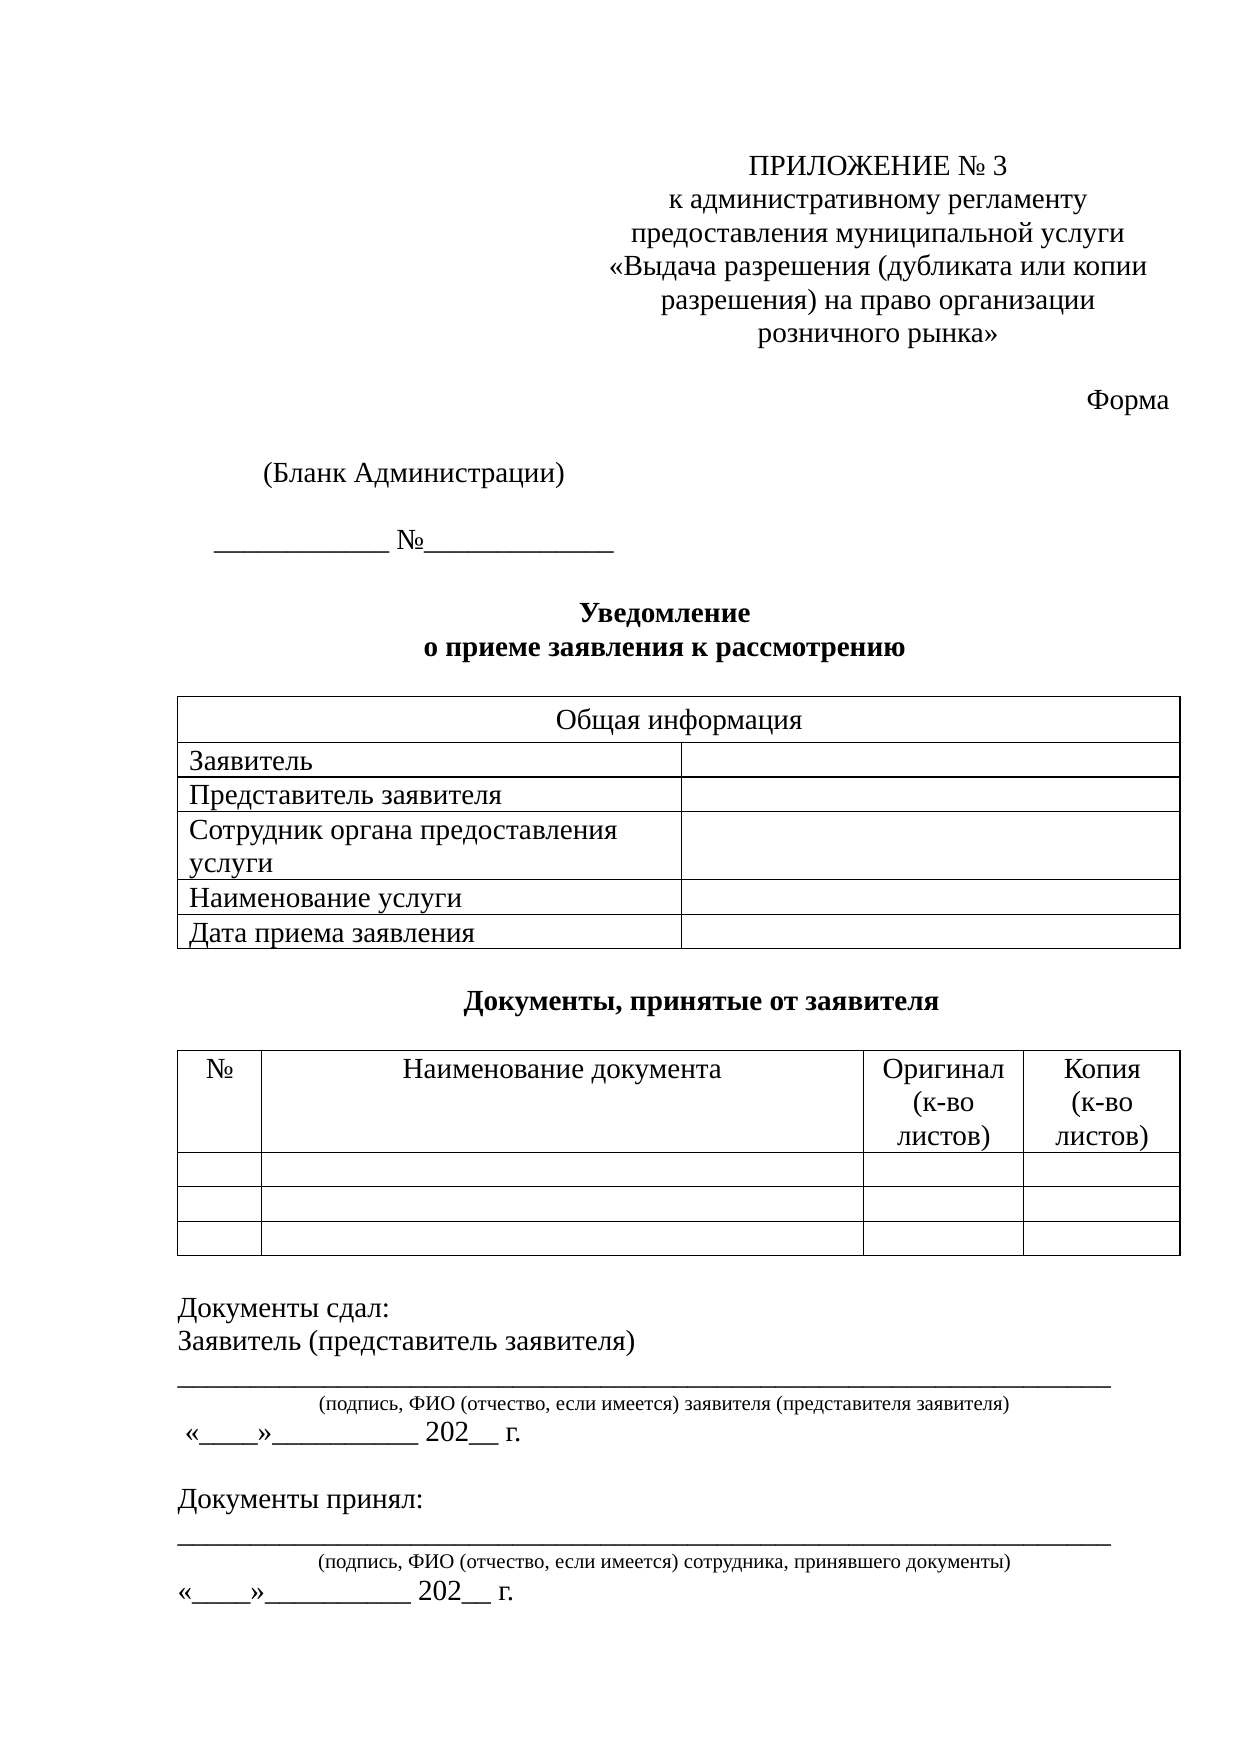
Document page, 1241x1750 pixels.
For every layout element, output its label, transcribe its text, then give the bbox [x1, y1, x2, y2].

table_header Общая информация [178, 697, 1179, 742]
table_header Оригинал (к-во листов) [864, 1051, 1023, 1152]
text «____»__________ 202__ г. [177, 1414, 1152, 1448]
table_cell [1024, 1222, 1179, 1255]
table_cell [682, 778, 1179, 811]
text (подпись, ФИО (отчество, если имеется) сотрудника, принявшего документы) [177, 1549, 1152, 1573]
table_header Наименование документа [262, 1051, 863, 1152]
table_cell [864, 1153, 1023, 1186]
table_cell Наименование услуги [178, 880, 681, 914]
table_cell [864, 1187, 1023, 1221]
text Уведомление [177, 595, 1152, 629]
table_header Копия (к-во листов) [1024, 1051, 1179, 1152]
text Документы принял: [177, 1482, 1152, 1515]
text Документы, принятые от заявителя [177, 983, 1152, 1016]
text о приеме заявления к рассмотрению [177, 629, 1152, 662]
table_cell [1024, 1153, 1179, 1186]
table_cell [178, 1153, 261, 1186]
table_header [636, 450, 1191, 562]
table_cell [262, 1187, 863, 1221]
table_cell [178, 1222, 261, 1255]
table_cell [864, 1222, 1023, 1255]
table_cell Представитель заявителя [178, 778, 681, 811]
text ________________________________________________________________ [177, 1357, 1152, 1391]
table_cell [177, 349, 575, 416]
text (подпись, ФИО (отчество, если имеется) заявителя (представителя заявителя) [177, 1391, 1152, 1414]
text ________________________________________________________________ [177, 1515, 1152, 1549]
table_cell [178, 1187, 261, 1221]
table_cell [682, 812, 1179, 879]
table_header (Бланк Администрации) ____________ №_____________ [188, 450, 636, 562]
table_header № [178, 1051, 261, 1152]
table_cell [262, 1153, 863, 1186]
table_header [177, 148, 575, 349]
table_cell [262, 1222, 863, 1255]
table_cell Сотрудник органа предоставления услуги [178, 812, 681, 879]
table_cell Форма [575, 349, 1181, 416]
text «____»__________ 202__ г. [177, 1573, 1152, 1606]
table_header ПРИЛОЖЕНИЕ № 3 к административному регламенту предоставления муниципальной услуги «Выдача разрешения (дубликата или копии разрешения) на право организации розничного рынка» [575, 148, 1181, 349]
table_cell [682, 743, 1179, 776]
table_cell [682, 915, 1179, 948]
text Документы сдал: [177, 1290, 1152, 1323]
table_cell Заявитель [178, 743, 681, 776]
table_cell [1024, 1187, 1179, 1221]
text Заявитель (представитель заявителя) [177, 1323, 1152, 1357]
table_cell Дата приема заявления [178, 915, 681, 948]
table_cell [682, 880, 1179, 914]
